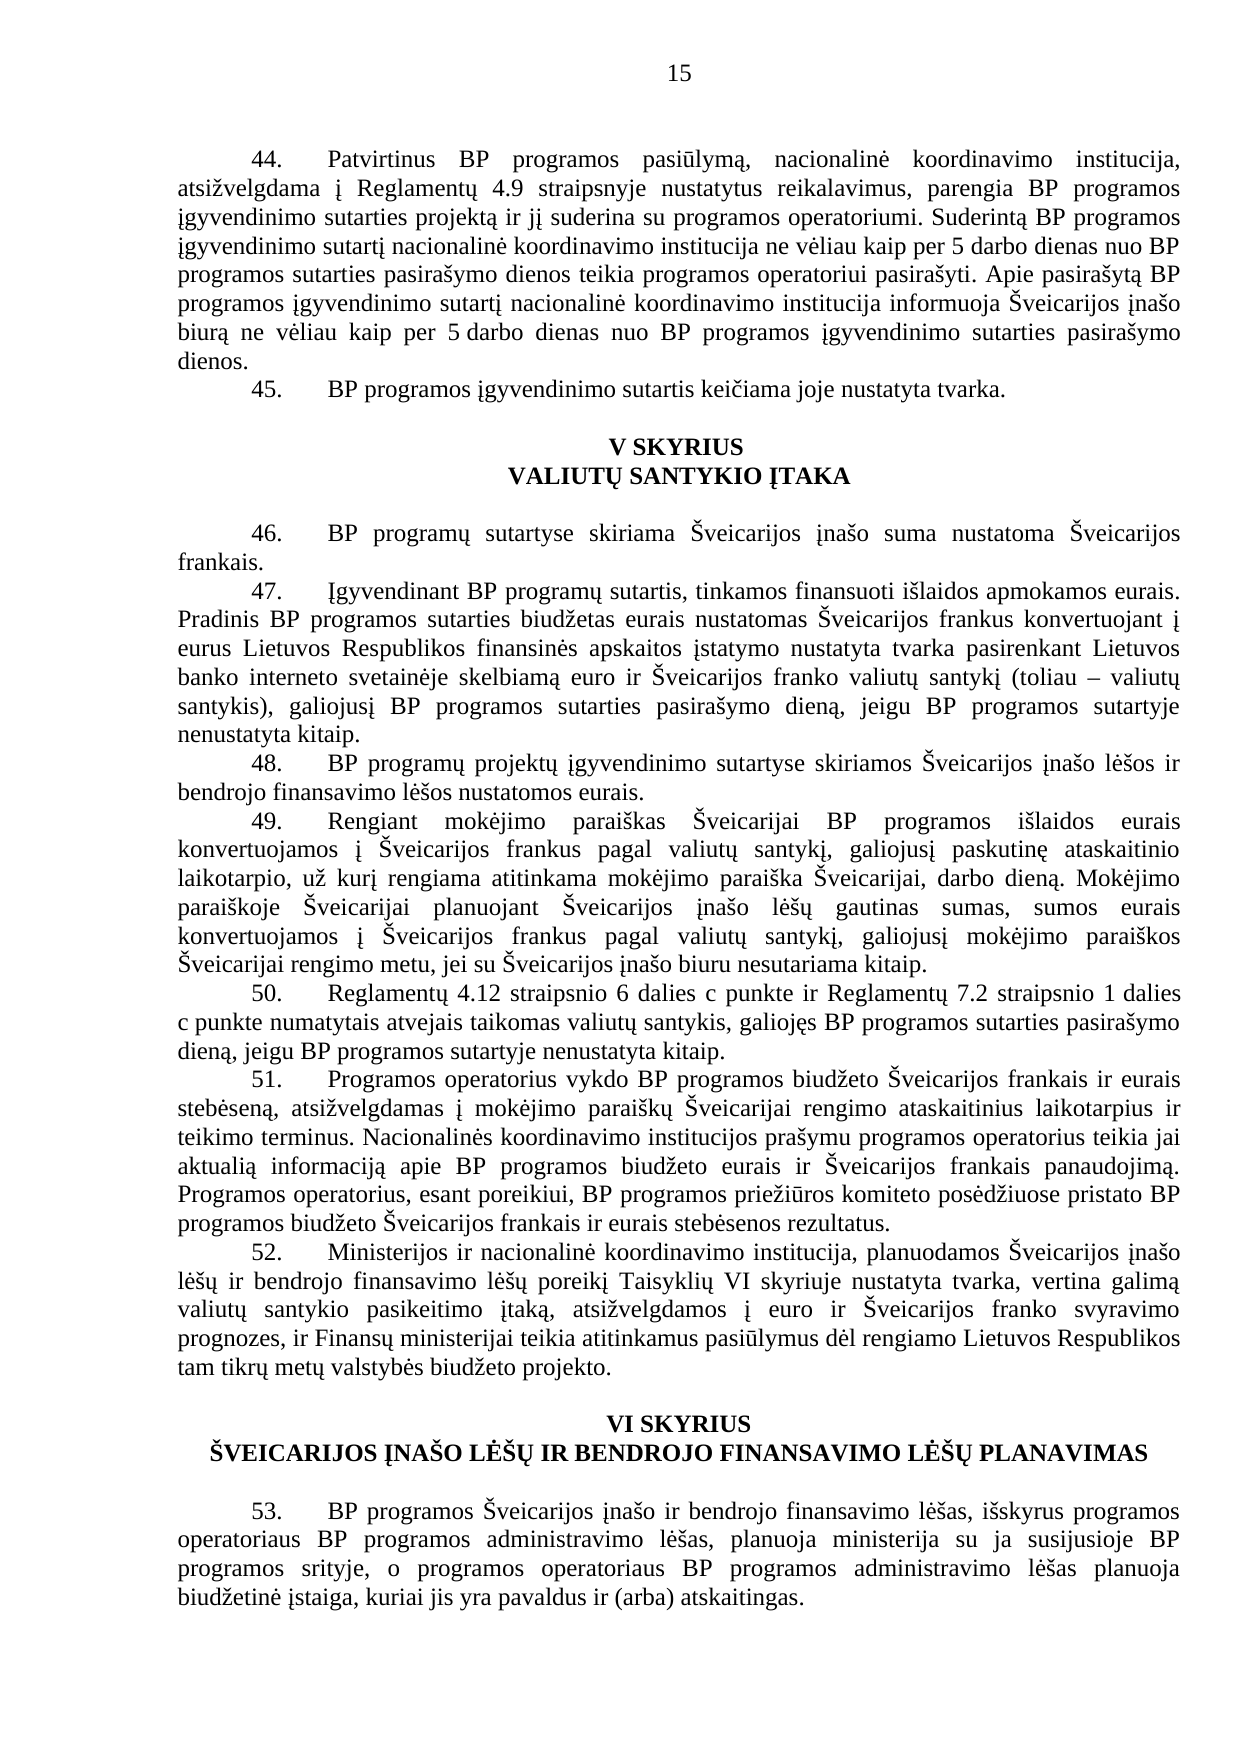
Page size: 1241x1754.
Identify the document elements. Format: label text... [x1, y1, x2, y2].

text 49. Rengiant mokėjimo paraiškas Šveicarijai BP programos išlaidos eurais konvertuojamos į Šveicarijos frankus pagal valiutų santykį, galiojusį paskutinę ataskaitinio laikotarpio, už kurį rengiama atitinkama mokėjimo paraiška Šveicarijai, darbo dieną. Mokėjimo paraiškoje Šveicarijai planuojant Šveicarijos įnašo lėšų gautinas sumas, sumos eurais konvertuojamos į Šveicarijos frankus pagal valiutų santykį, galiojusį mokėjimo paraiškos Šveicarijai rengimo metu, jei su Šveicarijos įnašo biuru nesutariama kitaip. [177, 806, 1181, 978]
text 51. Programos operatorius vykdo BP programos biudžeto Šveicarijos frankais ir eurais stebėseną, atsižvelgdamas į mokėjimo paraiškų Šveicarijai rengimo ataskaitinius laikotarpius ir teikimo terminus. Nacionalinės koordinavimo institucijos prašymu programos operatorius teikia jai aktualią informaciją apie BP programos biudžeto eurais ir Šveicarijos frankais panaudojimą. Programos operatorius, esant poreikiui, BP programos priežiūros komiteto posėdžiuose pristato BP programos biudžeto Šveicarijos frankais ir eurais stebėsenos rezultatus. [177, 1064, 1181, 1237]
text 46. BP programų sutartyse skiriama Šveicarijos įnašo suma nustatoma Šveicarijos frankais. [177, 518, 1181, 576]
text ŠVEICARIJOS ĮNAŠO LĖŠŲ IR BENDROJO FINANSAVIMO LĖŠŲ PLANAVIMAS [177, 1438, 1181, 1467]
text V SKYRIUS [177, 432, 1181, 461]
text VALIUTŲ SANTYKIO ĮTAKA [177, 461, 1181, 489]
text 52. Ministerijos ir nacionalinė koordinavimo institucija, planuodamos Šveicarijos įnašo lėšų ir bendrojo finansavimo lėšų poreikį Taisyklių VI skyriuje nustatyta tvarka, vertina galimą valiutų santykio pasikeitimo įtaką, atsižvelgdamos į euro ir Šveicarijos franko svyravimo prognozes, ir Finansų ministerijai teikia atitinkamus pasiūlymus dėl rengiamo Lietuvos Respublikos tam tikrų metų valstybės biudžeto projekto. [177, 1237, 1181, 1381]
text 50. Reglamentų 4.12 straipsnio 6 dalies c punkte ir Reglamentų 7.2 straipsnio 1 dalies c punkte numatytais atvejais taikomas valiutų santykis, galiojęs BP programos sutarties pasirašymo dieną, jeigu BP programos sutartyje nenustatyta kitaip. [177, 978, 1181, 1064]
text VI SKYRIUS [176, 1409, 1181, 1438]
text 47. Įgyvendinant BP programų sutartis, tinkamos finansuoti išlaidos apmokamos eurais. Pradinis BP programos sutarties biudžetas eurais nustatomas Šveicarijos frankus konvertuojant į eurus Lietuvos Respublikos finansinės apskaitos įstatymo nustatyta tvarka pasirenkant Lietuvos banko interneto svetainėje skelbiamą euro ir Šveicarijos franko valiutų santykį (toliau – valiutų santykis), galiojusį BP programos sutarties pasirašymo dieną, jeigu BP programos sutartyje nenustatyta kitaip. [177, 576, 1181, 748]
text 45. BP programos įgyvendinimo sutartis keičiama joje nustatyta tvarka. [177, 374, 1181, 403]
text 44. Patvirtinus BP programos pasiūlymą, nacionalinė koordinavimo institucija, atsižvelgdama į Reglamentų 4.9 straipsnyje nustatytus reikalavimus, parengia BP programos įgyvendinimo sutarties projektą ir jį suderina su programos operatoriumi. Suderintą BP programos įgyvendinimo sutartį nacionalinė koordinavimo institucija ne vėliau kaip per 5 darbo dienas nuo BP programos sutarties pasirašymo dienos teikia programos operatoriui pasirašyti. Apie pasirašytą BP programos įgyvendinimo sutartį nacionalinė koordinavimo institucija informuoja Šveicarijos įnašo biurą ne vėliau kaip per 5 darbo dienas nuo BP programos įgyvendinimo sutarties pasirašymo dienos. [177, 144, 1181, 374]
text 48. BP programų projektų įgyvendinimo sutartyse skiriamos Šveicarijos įnašo lėšos ir bendrojo finansavimo lėšos nustatomos eurais. [177, 748, 1181, 806]
text 53. BP programos Šveicarijos įnašo ir bendrojo finansavimo lėšas, išskyrus programos operatoriaus BP programos administravimo lėšas, planuoja ministerija su ja susijusioje BP programos srityje, o programos operatoriaus BP programos administravimo lėšas planuoja biudžetinė įstaiga, kuriai jis yra pavaldus ir (arba) atskaitingas. [177, 1496, 1181, 1611]
